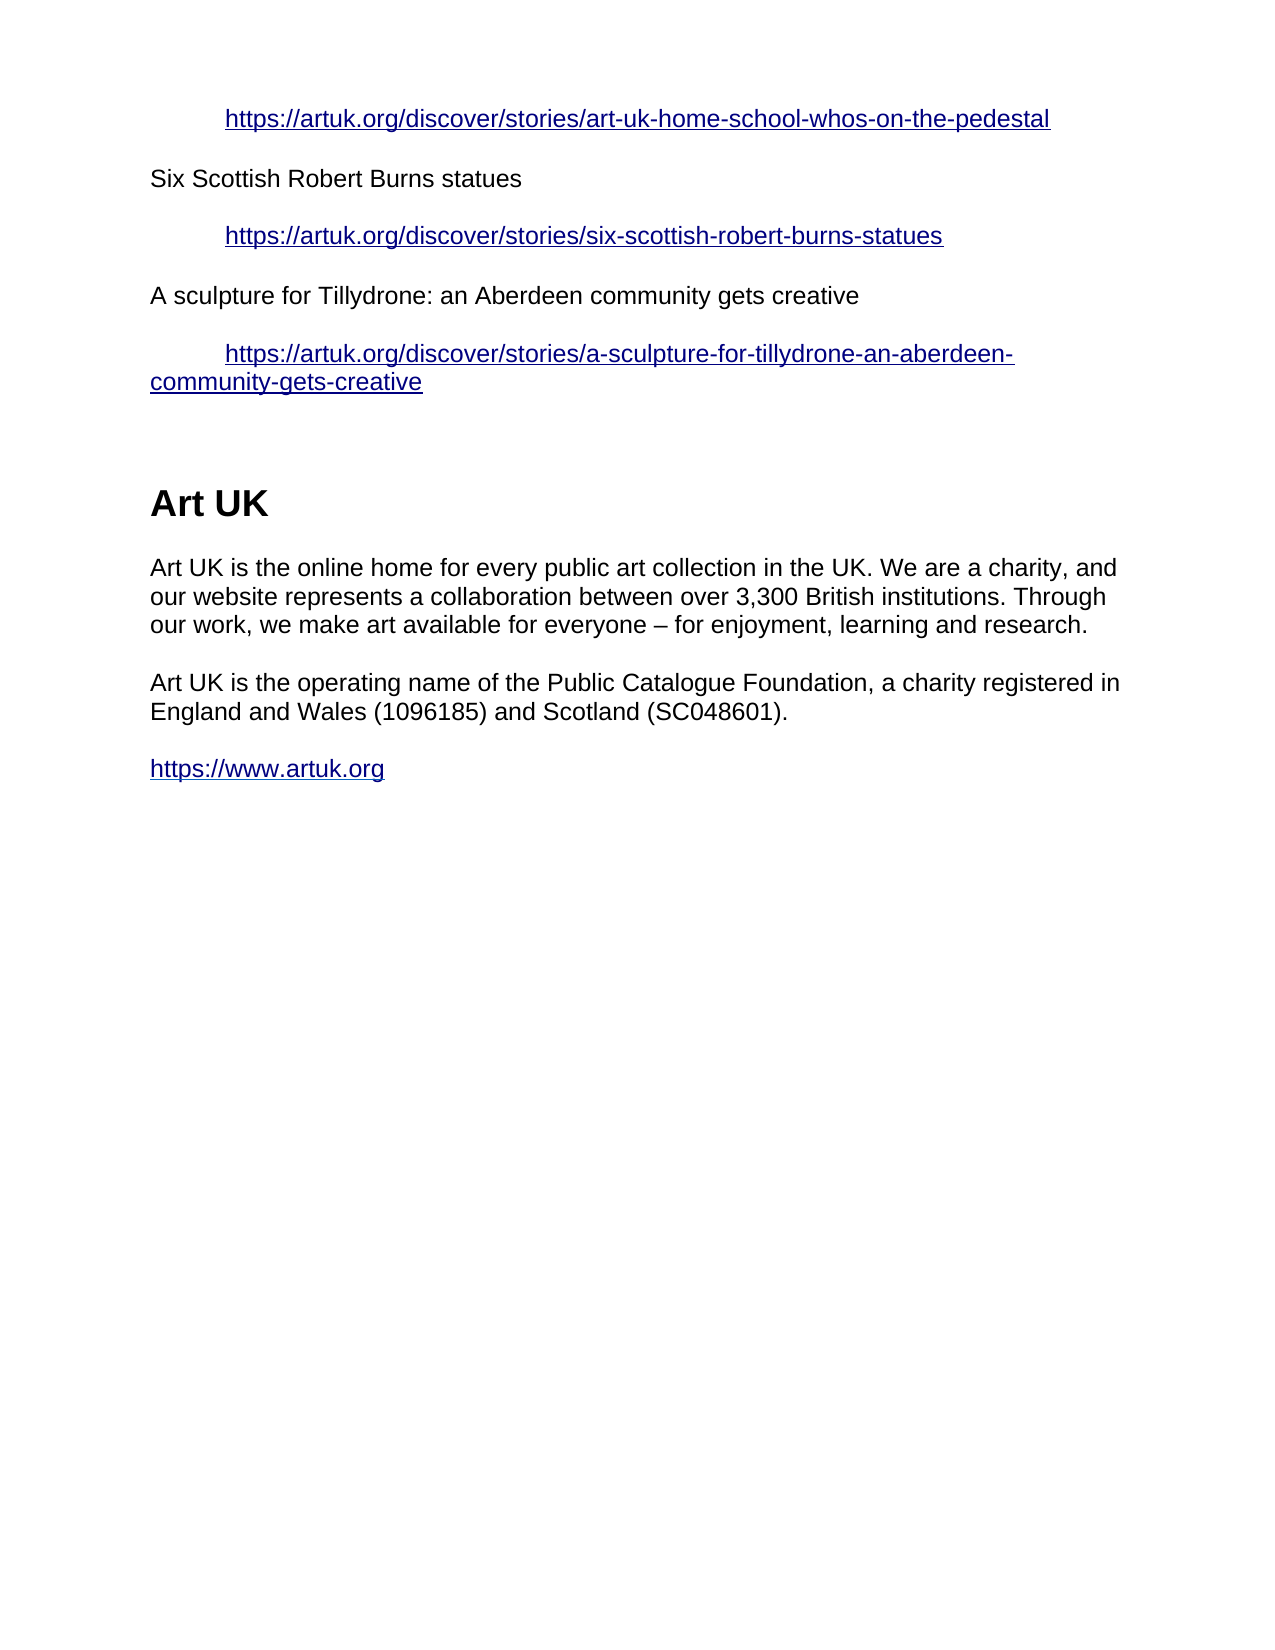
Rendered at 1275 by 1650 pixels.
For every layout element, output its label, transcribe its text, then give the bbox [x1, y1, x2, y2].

text Art UK is the operating name of the Public Catalogue Foundation, a charity registered in England and Wales (1096185) and Scotland (SC048601). [150, 668, 1125, 725]
text Six Scottish Robert Burns statues https://artuk.org/discover/stories/six-scottish-robert-burns-statues [150, 164, 1125, 250]
text Art UK [150, 481, 1125, 524]
text https://www.artuk.org [150, 754, 1125, 783]
text Art UK is the online home for every public art collection in the UK. We are a charity, and our website represents a collaboration between over 3,300 British institutions. Through our work, we make art available for everyone – for enjoyment, learning and research. [150, 553, 1125, 639]
text A sculpture for Tillydrone: an Aberdeen community gets creative https://artuk.org/discover/stories/a-sculpture-for-tillydrone-an-aberdeen-community-gets-creative [150, 281, 1125, 396]
text https://artuk.org/discover/stories/art-uk-home-school-whos-on-the-pedestal [150, 75, 1125, 132]
